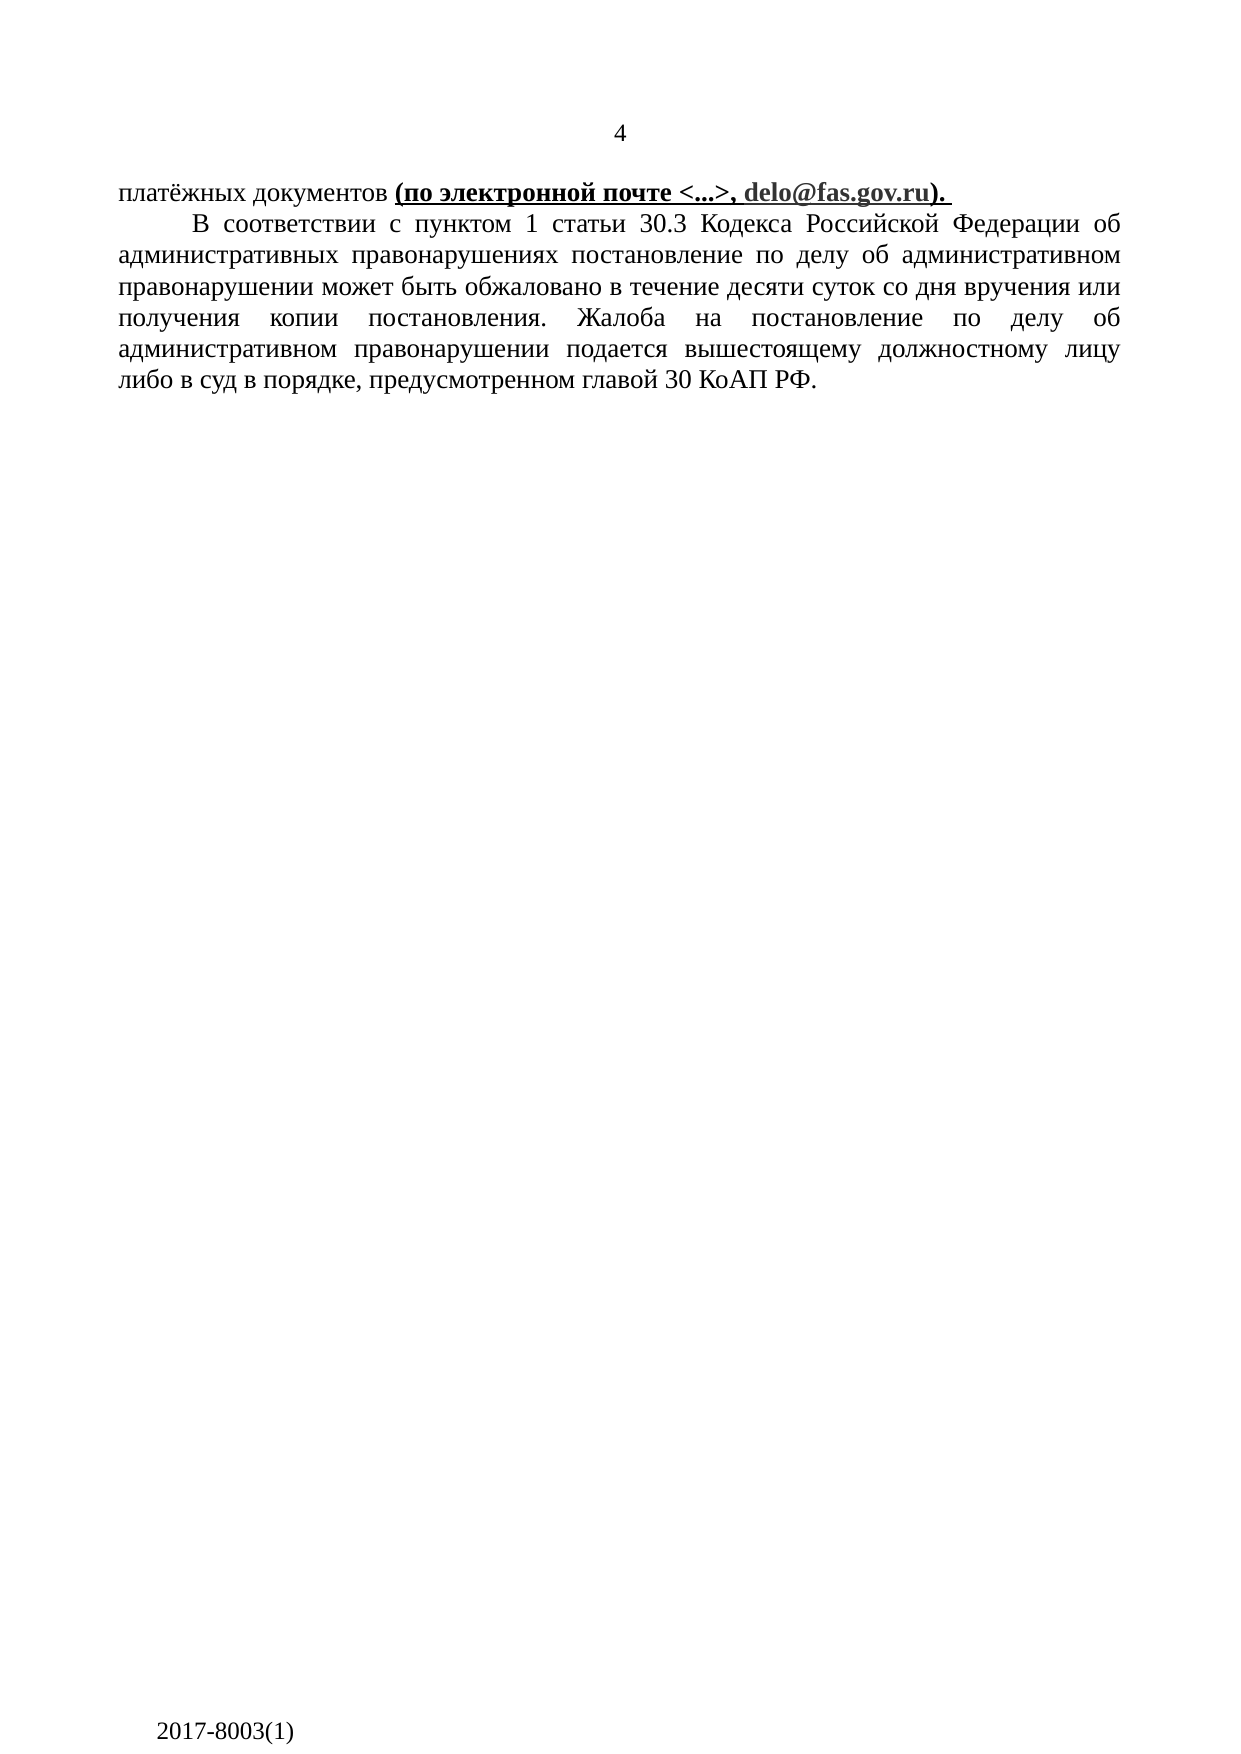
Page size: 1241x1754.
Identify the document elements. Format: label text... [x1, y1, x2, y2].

text В соответствии с пунктом 1 статьи 30.3 Кодекса Российской Федерации об административных правонарушениях постановление по делу об административном правонарушении может быть обжаловано в течение десяти суток со дня вручения или получения копии постановления. Жалоба на постановление по делу об административном правонарушении подается вышестоящему должностному лицу либо в суд в порядке, предусмотренном главой 30 КоАП РФ. [118, 207, 1122, 394]
text платёжных документов (по электронной почте <...>, delo@fas.gov.ru). [118, 176, 1122, 207]
